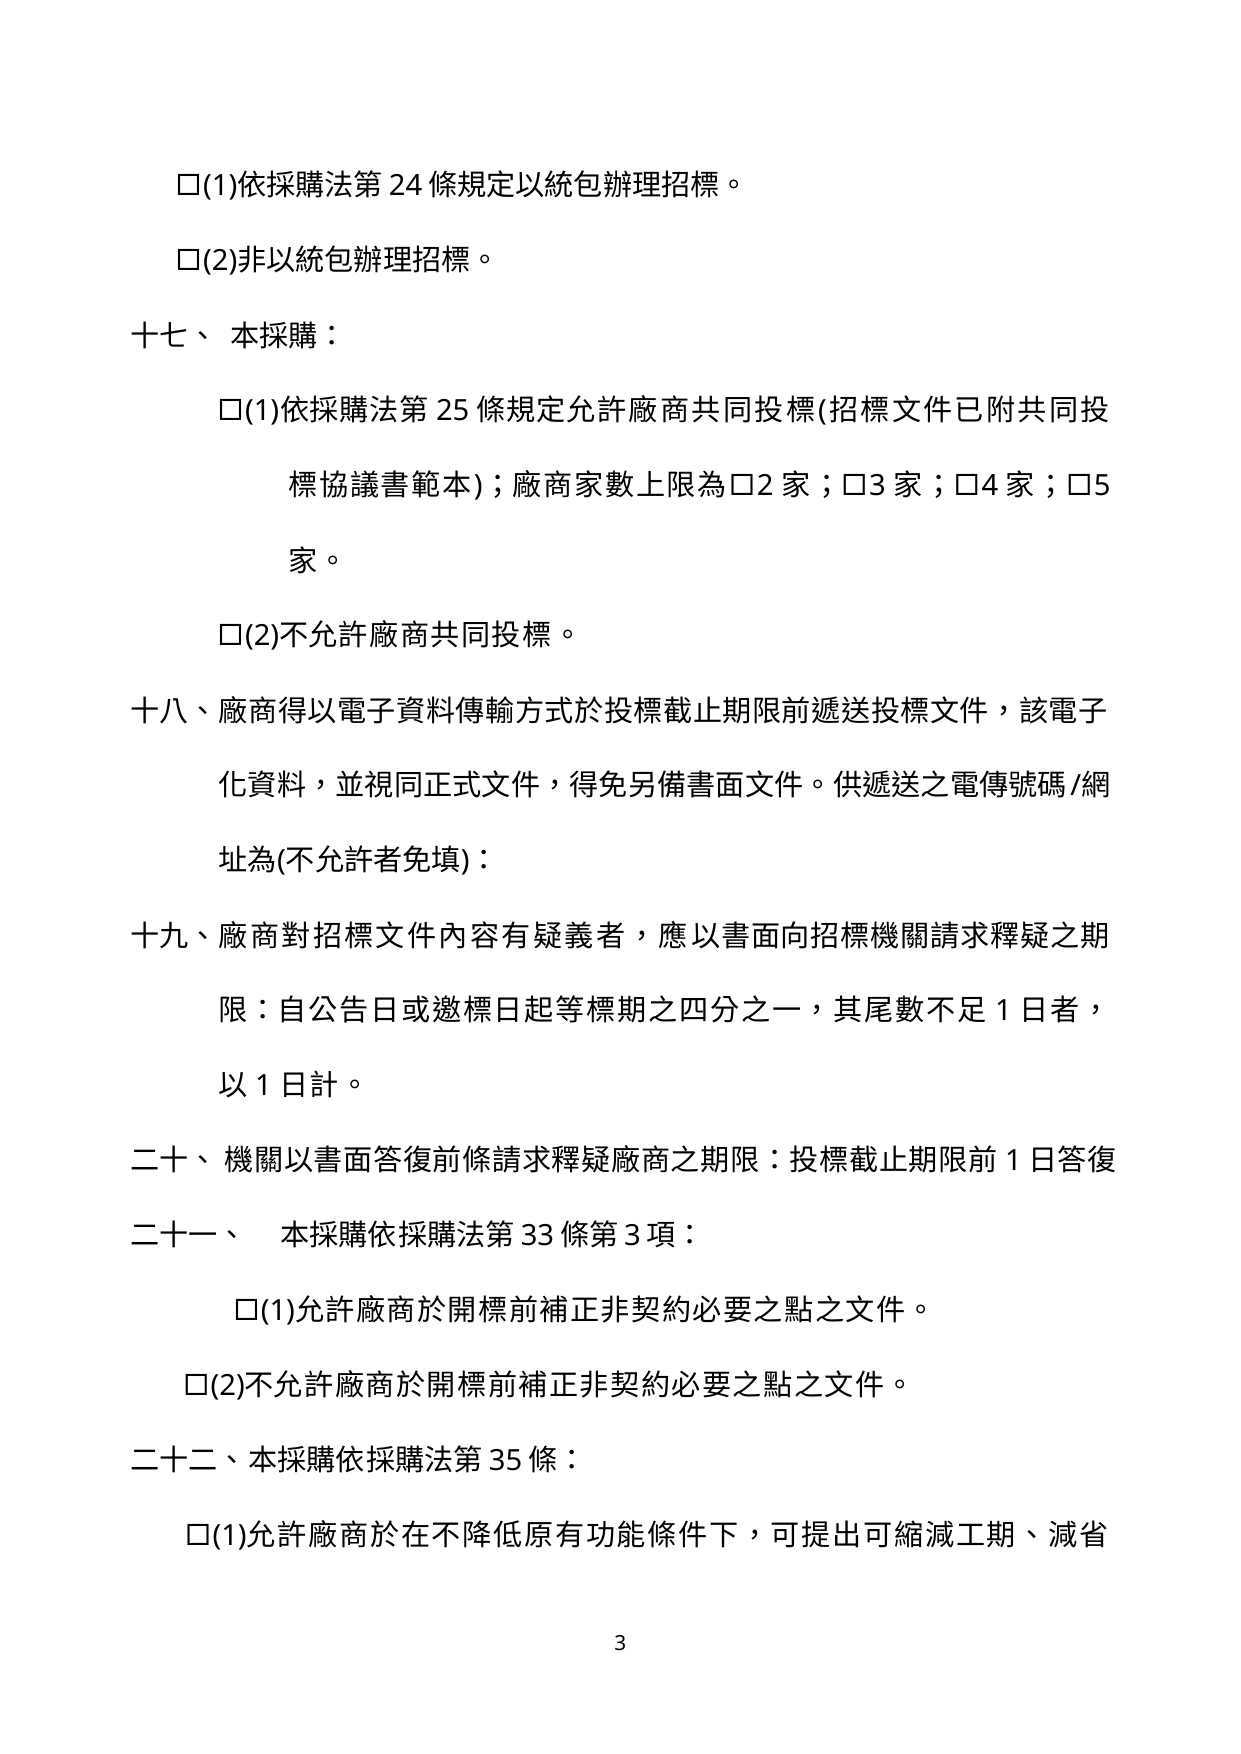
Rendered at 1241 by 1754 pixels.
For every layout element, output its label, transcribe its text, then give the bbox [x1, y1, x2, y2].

text (2)不允許廠商於開標前補正非契約必要之點之文件。 [130, 1346, 1110, 1421]
list 本採購： [130, 296, 1110, 371]
text (1)依採購法第25條規定允許廠商共同投標(招標文件已附共同投標協議書範本)；廠商家數上限為2家；3家；4家；5家。 [217, 371, 1110, 596]
text (1)允許廠商於開標前補正非契約必要之點之文件。 [233, 1271, 1110, 1346]
list 本採購依採購法第33條第3項： [130, 1196, 1110, 1271]
list 廠商對招標文件內容有疑義者，應以書面向招標機關請求釋疑之期限：自公告日或邀標日起等標期之四分之一，其尾數不足1日者，以1日計。 [130, 896, 1110, 1121]
list 本採購依採購法第35條： [130, 1421, 1110, 1496]
text (1)允許廠商於在不降低原有功能條件下，可提出可縮減工期、減省 [130, 1496, 1110, 1571]
list 廠商得以電子資料傳輸方式於投標截止期限前遞送投標文件，該電子化資料，並視同正式文件，得免另備書面文件。供遞送之電傳號碼/網址為(不允許者免填)： [130, 671, 1110, 896]
text (2)不允許廠商共同投標。 [217, 596, 1110, 671]
list 機關以書面答復前條請求釋疑廠商之期限：投標截止期限前1日答復。 [130, 1121, 1110, 1196]
text (2)非以統包辦理招標。 [130, 221, 1110, 296]
text (1)依採購法第24條規定以統包辦理招標。 [130, 146, 1110, 221]
